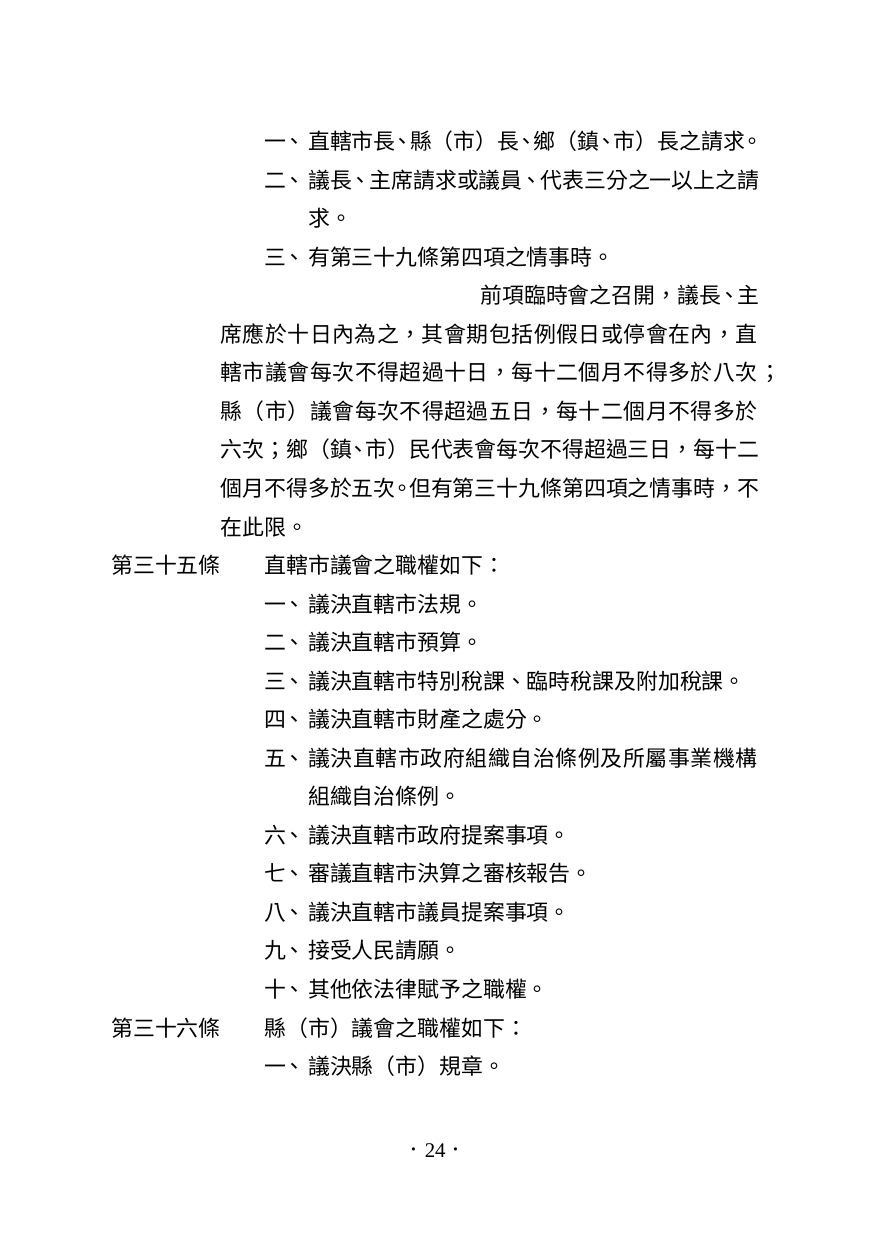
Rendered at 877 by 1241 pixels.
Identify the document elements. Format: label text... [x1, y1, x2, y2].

text 十、 其他依法律賦予之職權。 [264, 968, 759, 1007]
text 八、 議決直轄市議員提案事項。 [264, 891, 759, 930]
text 第三十六條 縣（市）議會之職權如下： [111, 1007, 759, 1046]
text 二、 議決直轄市預算。 [264, 622, 759, 660]
text 九、 接受人民請願。 [264, 930, 759, 968]
text 三、 有第三十九條第四項之情事時。 [264, 236, 759, 275]
text 六、 議決直轄市政府提案事項。 [264, 814, 759, 853]
text 五、 議決直轄市政府組織自治條例及所屬事業機構組織自治條例。 [264, 737, 759, 814]
text 三、 議決直轄市特別稅課、臨時稅課及附加稅課。 [264, 660, 759, 699]
text 一、 議決縣（市）規章。 [264, 1046, 759, 1084]
text 四、 議決直轄市財產之處分。 [264, 699, 759, 737]
text 第三十五條 直轄市議會之職權如下： [111, 544, 759, 583]
text 一、 直轄市長、縣（市）長、鄉（鎮、市）長之請求。 [264, 121, 759, 159]
text 一、 議決直轄市法規。 [264, 583, 759, 622]
text 前項臨時會之召開，議長、主席應於十日內為之，其會期包括例假日或停會在內，直轄市議會每次不得超過十日，每十二個月不得多於八次；縣（市）議會每次不得超過五日，每十二個月不得多於六次；鄉（鎮、市）民代表會每次不得超過三日，每十二個月不得多於五次。但有第三十九條第四項之情事時，不在此限。 [111, 275, 759, 544]
text 七、 審議直轄市決算之審核報告。 [264, 853, 759, 891]
text 二、 議長、主席請求或議員、代表三分之一以上之請求。 [264, 159, 759, 236]
